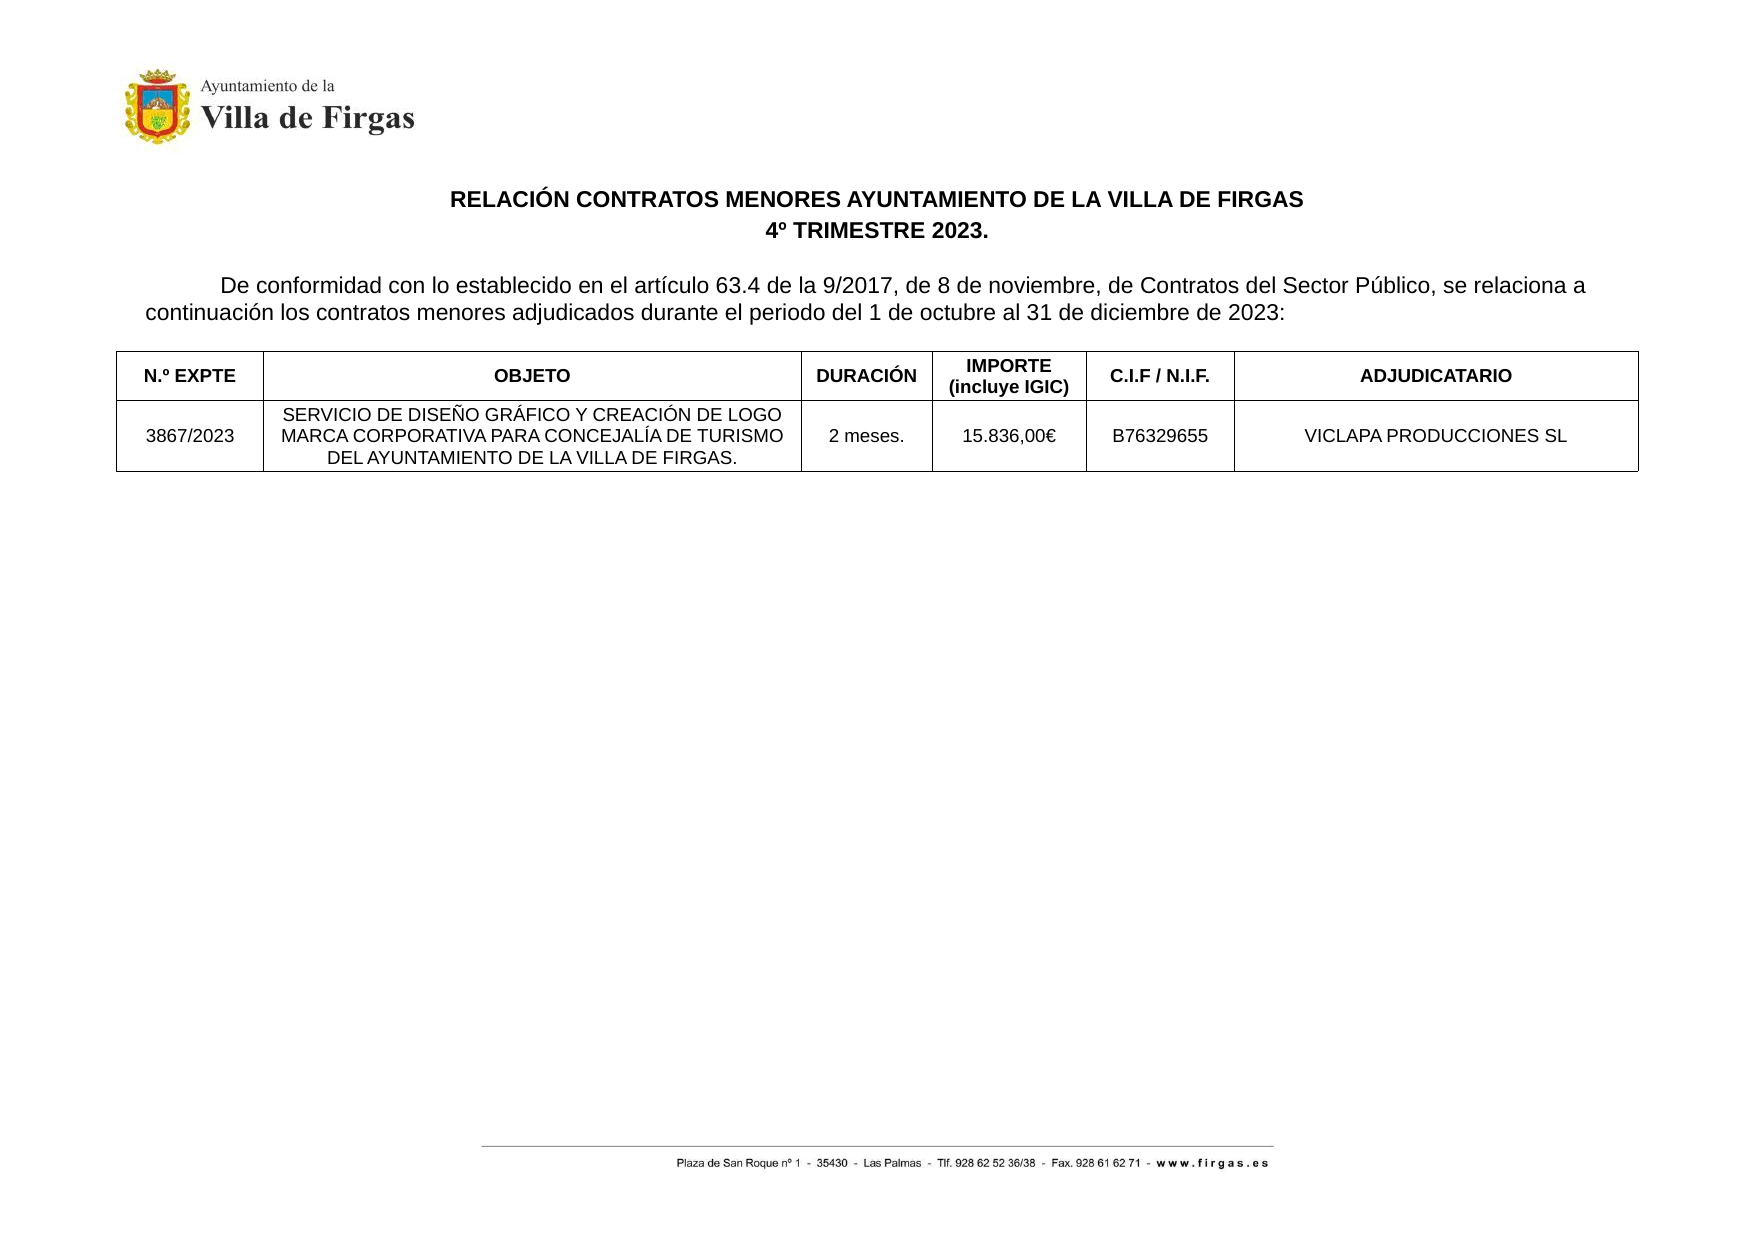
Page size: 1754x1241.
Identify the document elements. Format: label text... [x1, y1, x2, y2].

text 4º TRIMESTRE 2023. [118, 217, 1636, 243]
table_cell B76329655 [1087, 401, 1234, 471]
table_header DURACIÓN [802, 352, 932, 400]
picture [120, 61, 421, 154]
table_cell SERVICIO DE DISEÑO GRÁFICO Y CREACIÓN DE LOGO MARCA CORPORATIVA PARA CONCEJALÍA DE TURISMO DEL AYUNTAMIENTO DE LA VILLA DE FIRGAS. [264, 401, 801, 471]
table_cell VICLAPA PRODUCCIONES SL [1235, 401, 1638, 471]
table_header C.I.F / N.I.F. [1087, 352, 1234, 400]
table_header OBJETO [264, 352, 801, 400]
text De conformidad con lo establecido en el artículo 63.4 de la 9/2017, de 8 de noviembre, de Contratos del Sector Público, se relaciona a continuación los contratos menores adjudicados durante el periodo del 1 de octubre al 31 de diciembre de 2023: [145, 272, 1609, 325]
table_header N.º EXPTE [117, 352, 263, 400]
table_cell 3867/2023 [117, 401, 263, 471]
table_cell 15.836,00€ [933, 401, 1086, 471]
picture [481, 1144, 1273, 1180]
table_header IMPORTE (incluye IGIC) [933, 352, 1086, 400]
table_cell 2 meses. [802, 401, 932, 471]
table_header ADJUDICATARIO [1235, 352, 1638, 400]
text RELACIÓN CONTRATOS MENORES AYUNTAMIENTO DE LA VILLA DE FIRGAS [118, 186, 1636, 213]
